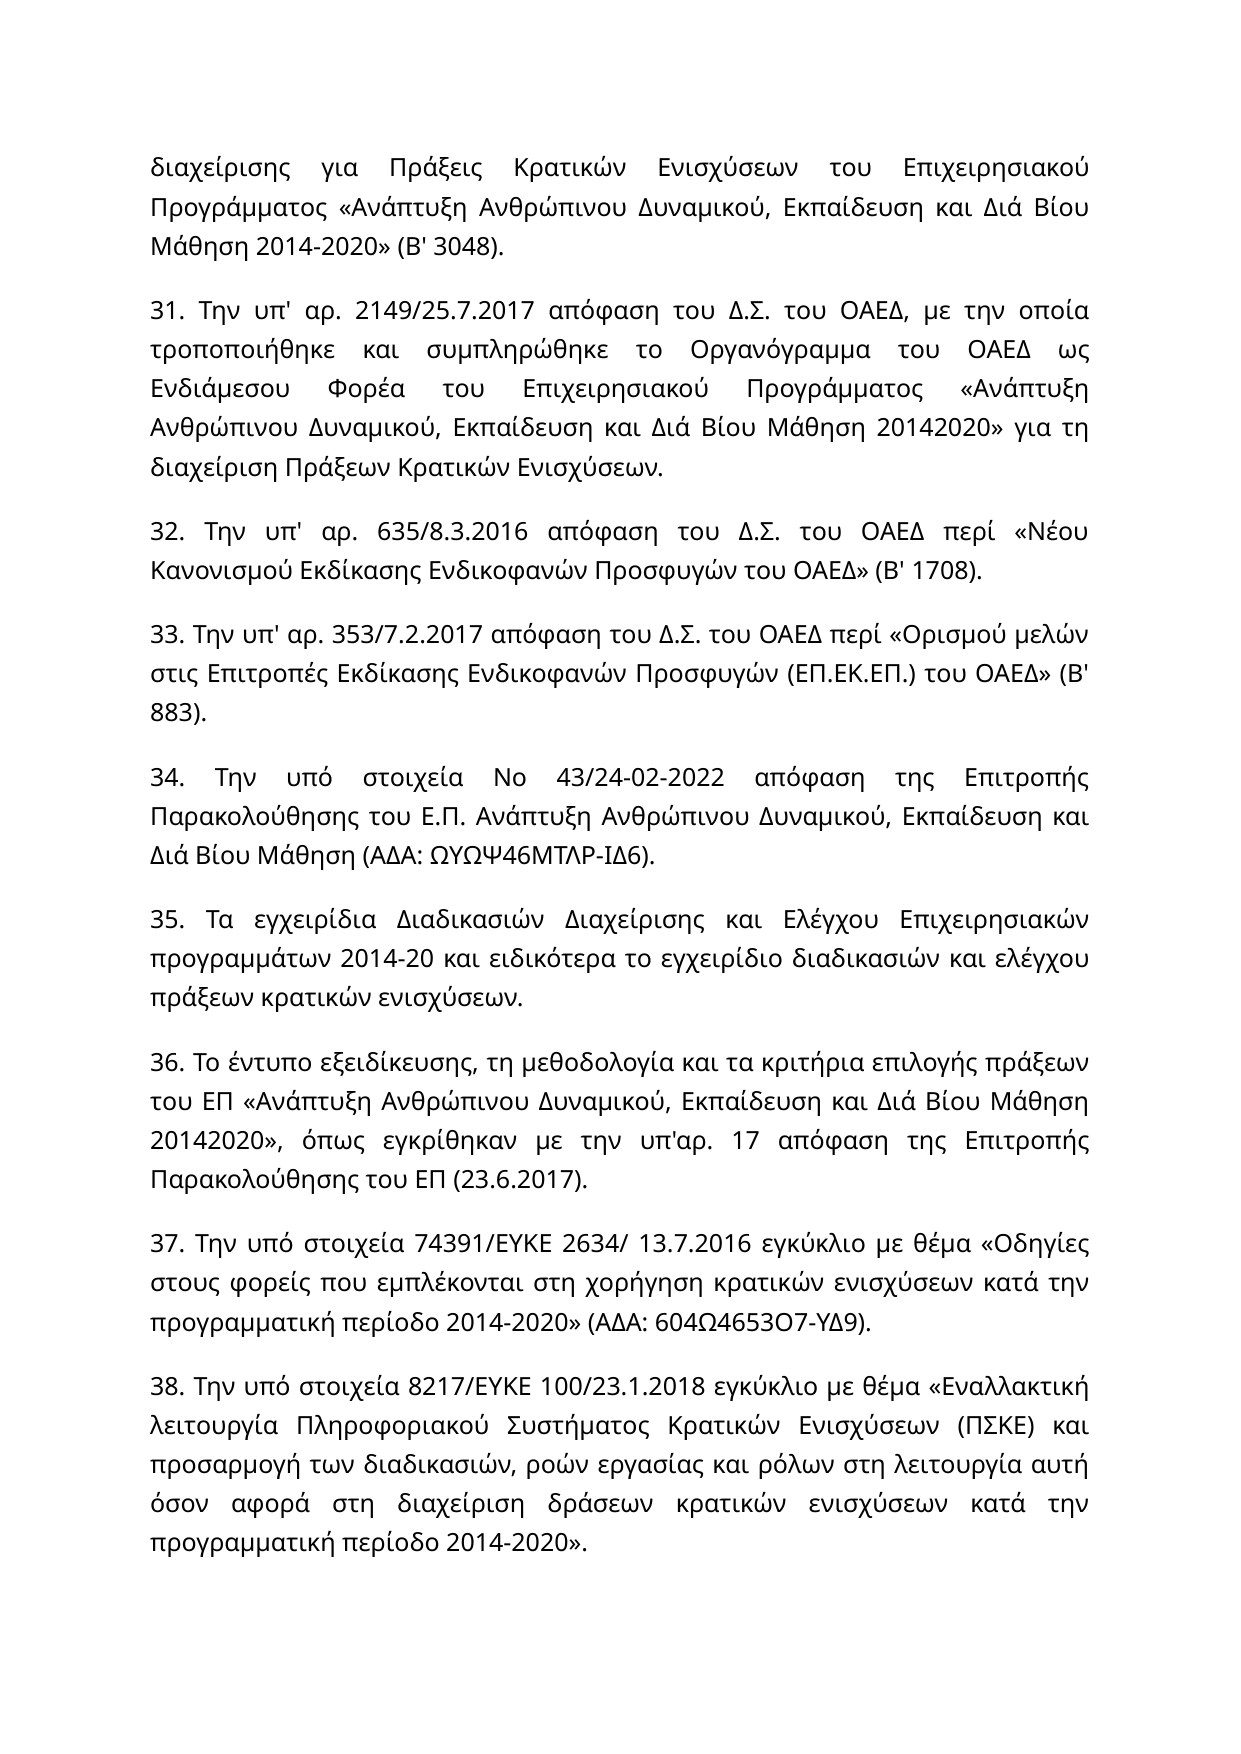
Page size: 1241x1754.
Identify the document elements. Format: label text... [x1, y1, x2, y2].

text 36. Το έντυπο εξειδίκευσης, τη μεθοδολογία και τα κριτήρια επιλογής πράξεων του ΕΠ «Ανάπτυξη Ανθρώπινου Δυναμικού, Εκπαίδευση και Διά Βίου Μάθηση 20142020», όπως εγκρίθηκαν με την υπ'αρ. 17 απόφαση της Επιτροπής Παρακολούθησης του ΕΠ (23.6.2017). [150, 1044, 1090, 1196]
text 32. Την υπ' αρ. 635/8.3.2016 απόφαση του Δ.Σ. του ΟΑΕΔ περί «Νέου Κανονισμού Εκδίκασης Ενδικοφανών Προσφυγών του ΟΑΕΔ» (Β' 1708). [150, 513, 1090, 587]
text 33. Την υπ' αρ. 353/7.2.2017 απόφαση του Δ.Σ. του ΟΑΕΔ περί «Ορισμού μελών στις Επιτροπές Εκδίκασης Ενδικοφανών Προσφυγών (ΕΠ.ΕΚ.ΕΠ.) του ΟΑΕΔ» (Β' 883). [150, 617, 1090, 729]
text 38. Την υπό στοιχεία 8217/ΕΥΚΕ 100/23.1.2018 εγκύκλιο με θέμα «Εναλλακτική λειτουργία Πληροφοριακού Συστήματος Κρατικών Ενισχύσεων (ΠΣΚΕ) και προσαρμογή των διαδικασιών, ροών εργασίας και ρόλων στη λειτουργία αυτή όσον αφορά στη διαχείριση δράσεων κρατικών ενισχύσεων κατά την προγραμματική περίοδο 2014-2020». [150, 1368, 1090, 1559]
text 37. Την υπό στοιχεία 74391/ΕΥΚΕ 2634/ 13.7.2016 εγκύκλιο με θέμα «Οδηγίες στους φορείς που εμπλέκονται στη χορήγηση κρατικών ενισχύσεων κατά την προγραμματική περίοδο 2014-2020» (ΑΔΑ: 604Ω4653Ο7-ΥΔ9). [150, 1226, 1090, 1338]
text 34. Την υπό στοιχεία Νο 43/24-02-2022 απόφαση της Επιτροπής Παρακολούθησης του Ε.Π. Ανάπτυξη Ανθρώπινου Δυναμικού, Εκπαίδευση και Διά Βίου Μάθηση (ΑΔΑ: ΩΥΩΨ46ΜΤΛΡ-ΙΔ6). [150, 759, 1090, 872]
text διαχείρισης για Πράξεις Κρατικών Ενισχύσεων του Επιχειρησιακού Προγράμματος «Ανάπτυξη Ανθρώπινου Δυναμικού, Εκπαίδευση και Διά Βίου Μάθηση 2014-2020» (Β' 3048). [150, 150, 1090, 262]
text 31. Την υπ' αρ. 2149/25.7.2017 απόφαση του Δ.Σ. του ΟΑΕΔ, με την οποία τροποποιήθηκε και συμπληρώθηκε το Οργανόγραμμα του ΟΑΕΔ ως Ενδιάμεσου Φορέα του Επιχειρησιακού Προγράμματος «Ανάπτυξη Ανθρώπινου Δυναμικού, Εκπαίδευση και Διά Βίου Μάθηση 20142020» για τη διαχείριση Πράξεων Κρατικών Ενισχύσεων. [150, 292, 1090, 483]
text 35. Τα εγχειρίδια Διαδικασιών Διαχείρισης και Ελέγχου Επιχειρησιακών προγραμμάτων 2014-20 και ειδικότερα το εγχειρίδιο διαδικασιών και ελέγχου πράξεων κρατικών ενισχύσεων. [150, 902, 1090, 1014]
